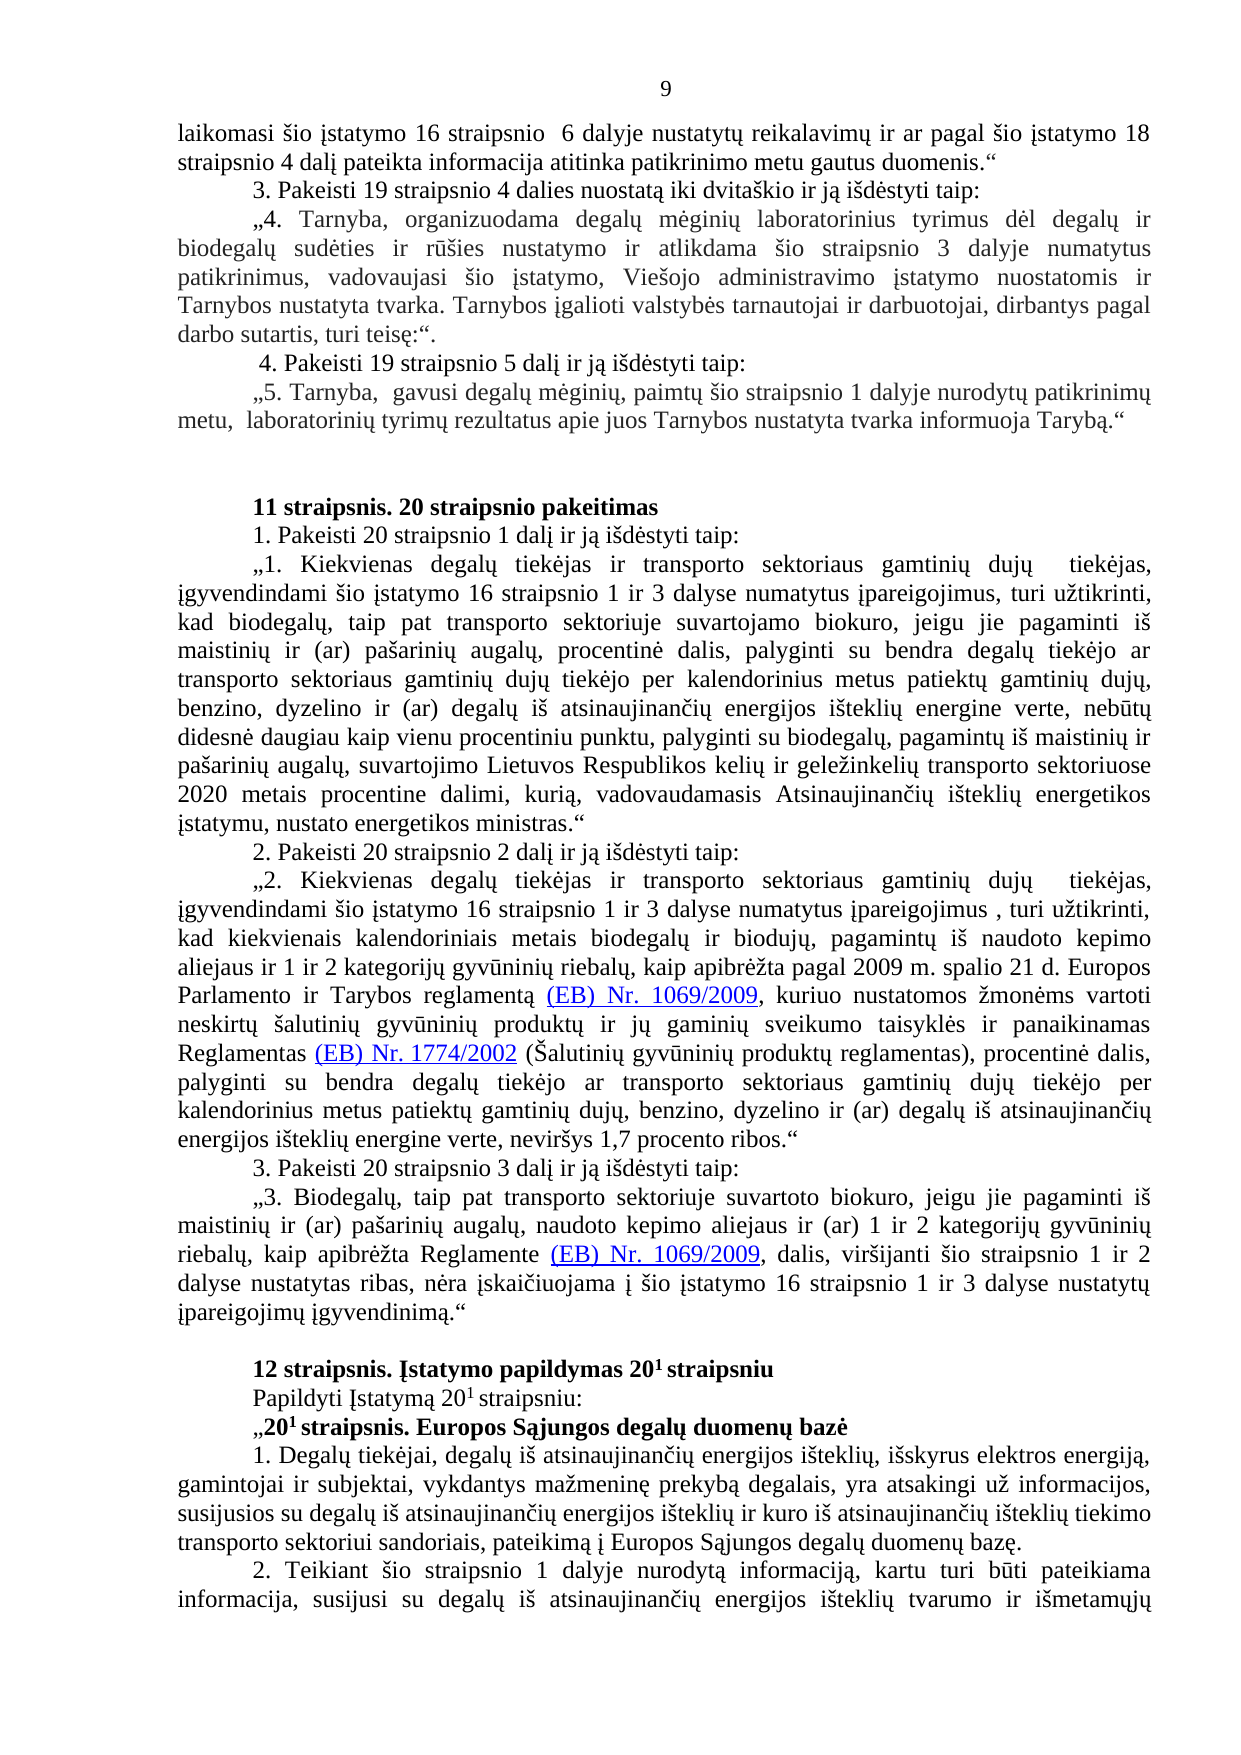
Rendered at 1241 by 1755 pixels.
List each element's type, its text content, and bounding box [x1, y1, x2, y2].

text Papildyti Įstatymą 201 straipsniu: [177, 1383, 1152, 1412]
text 12 straipsnis. Įstatymo papildymas 201 straipsniu [177, 1354, 1152, 1383]
text 3. Pakeisti 19 straipsnio 4 dalies nuostatą iki dvitaškio ir ją išdėstyti taip: [177, 176, 1152, 204]
text 2. Pakeisti 20 straipsnio 2 dalį ir ją išdėstyti taip: [177, 837, 1152, 866]
text 3. Pakeisti 20 straipsnio 3 dalį ir ją išdėstyti taip: [177, 1153, 1152, 1182]
text „3. Biodegalų, taip pat transporto sektoriuje suvartoto biokuro, jeigu jie pagaminti iš maistinių ir (ar) pašarinių augalų, naudoto kepimo aliejaus ir (ar) 1 ir 2 kategorijų gyvūninių riebalų, kaip apibrėžta Reglamente (EB) Nr. 1069/2009, dalis, viršijanti šio straipsnio 1 ir 2 dalyse nustatytas ribas, nėra įskaičiuojama į šio įstatymo 16 straipsnio 1 ir 3 dalyse nustatytų įpareigojimų įgyvendinimą.“ [177, 1182, 1152, 1326]
text 11 straipsnis. 20 straipsnio pakeitimas [177, 492, 1152, 521]
text laikomasi šio įstatymo 16 straipsnio 6 dalyje nustatytų reikalavimų ir ar pagal šio įstatymo 18 straipsnio 4 dalį pateikta informacija atitinka patikrinimo metu gautus duomenis.“ [177, 118, 1152, 176]
text 4. Pakeisti 19 straipsnio 5 dalį ir ją išdėstyti taip: [177, 348, 1152, 377]
text 1. Degalų tiekėjai, degalų iš atsinaujinančių energijos išteklių, išskyrus elektros energiją, gamintojai ir subjektai, vykdantys mažmeninę prekybą degalais, yra atsakingi už informacijos, susijusios su degalų iš atsinaujinančių energijos išteklių ir kuro iš atsinaujinančių išteklių tiekimo transporto sektoriui sandoriais, pateikimą į Europos Sąjungos degalų duomenų bazę. [177, 1441, 1152, 1556]
text 1. Pakeisti 20 straipsnio 1 dalį ir ją išdėstyti taip: [177, 521, 1152, 549]
text „4. Tarnyba, organizuodama degalų mėginių laboratorinius tyrimus dėl degalų ir biodegalų sudėties ir rūšies nustatymo ir atlikdama šio straipsnio 3 dalyje numatytus patikrinimus, vadovaujasi šio įstatymo, Viešojo administravimo įstatymo nuostatomis ir Tarnybos nustatyta tvarka. Tarnybos įgalioti valstybės tarnautojai ir darbuotojai, dirbantys pagal darbo sutartis, turi teisę:“. [177, 204, 1152, 348]
text „5. Tarnyba, gavusi degalų mėginių, paimtų šio straipsnio 1 dalyje nurodytų patikrinimų metu, laboratorinių tyrimų rezultatus apie juos Tarnybos nustatyta tvarka informuoja Tarybą.“ [177, 377, 1152, 434]
text „1. Kiekvienas degalų tiekėjas ir transporto sektoriaus gamtinių dujų tiekėjas, įgyvendindami šio įstatymo 16 straipsnio 1 ir 3 dalyse numatytus įpareigojimus, turi užtikrinti, kad biodegalų, taip pat transporto sektoriuje suvartojamo biokuro, jeigu jie pagaminti iš maistinių ir (ar) pašarinių augalų, procentinė dalis, palyginti su bendra degalų tiekėjo ar transporto sektoriaus gamtinių dujų tiekėjo per kalendorinius metus patiektų gamtinių dujų, benzino, dyzelino ir (ar) degalų iš atsinaujinančių energijos išteklių energine verte, nebūtų didesnė daugiau kaip vienu procentiniu punktu, palyginti su biodegalų, pagamintų iš maistinių ir pašarinių augalų, suvartojimo Lietuvos Respublikos kelių ir geležinkelių transporto sektoriuose 2020 metais procentine dalimi, kurią, vadovaudamasis Atsinaujinančių išteklių energetikos įstatymu, nustato energetikos ministras.“ [177, 549, 1152, 837]
text „201 straipsnis. Europos Sąjungos degalų duomenų bazė [177, 1412, 1152, 1441]
text 2. Teikiant šio straipsnio 1 dalyje nurodytą informaciją, kartu turi būti pateikiama informacija, susijusi su degalų iš atsinaujinančių energijos išteklių tvarumo ir išmetamųjų [177, 1556, 1152, 1613]
text „2. Kiekvienas degalų tiekėjas ir transporto sektoriaus gamtinių dujų tiekėjas, įgyvendindami šio įstatymo 16 straipsnio 1 ir 3 dalyse numatytus įpareigojimus , turi užtikrinti, kad kiekvienais kalendoriniais metais biodegalų ir biodujų, pagamintų iš naudoto kepimo aliejaus ir 1 ir 2 kategorijų gyvūninių riebalų, kaip apibrėžta pagal 2009 m. spalio 21 d. Europos Parlamento ir Tarybos reglamentą (EB) Nr. 1069/2009, kuriuo nustatomos žmonėms vartoti neskirtų šalutinių gyvūninių produktų ir jų gaminių sveikumo taisyklės ir panaikinamas Reglamentas (EB) Nr. 1774/2002 (Šalutinių gyvūninių produktų reglamentas), procentinė dalis, palyginti su bendra degalų tiekėjo ar transporto sektoriaus gamtinių dujų tiekėjo per kalendorinius metus patiektų gamtinių dujų, benzino, dyzelino ir (ar) degalų iš atsinaujinančių energijos išteklių energine verte, neviršys 1,7 procento ribos.“ [177, 866, 1152, 1153]
